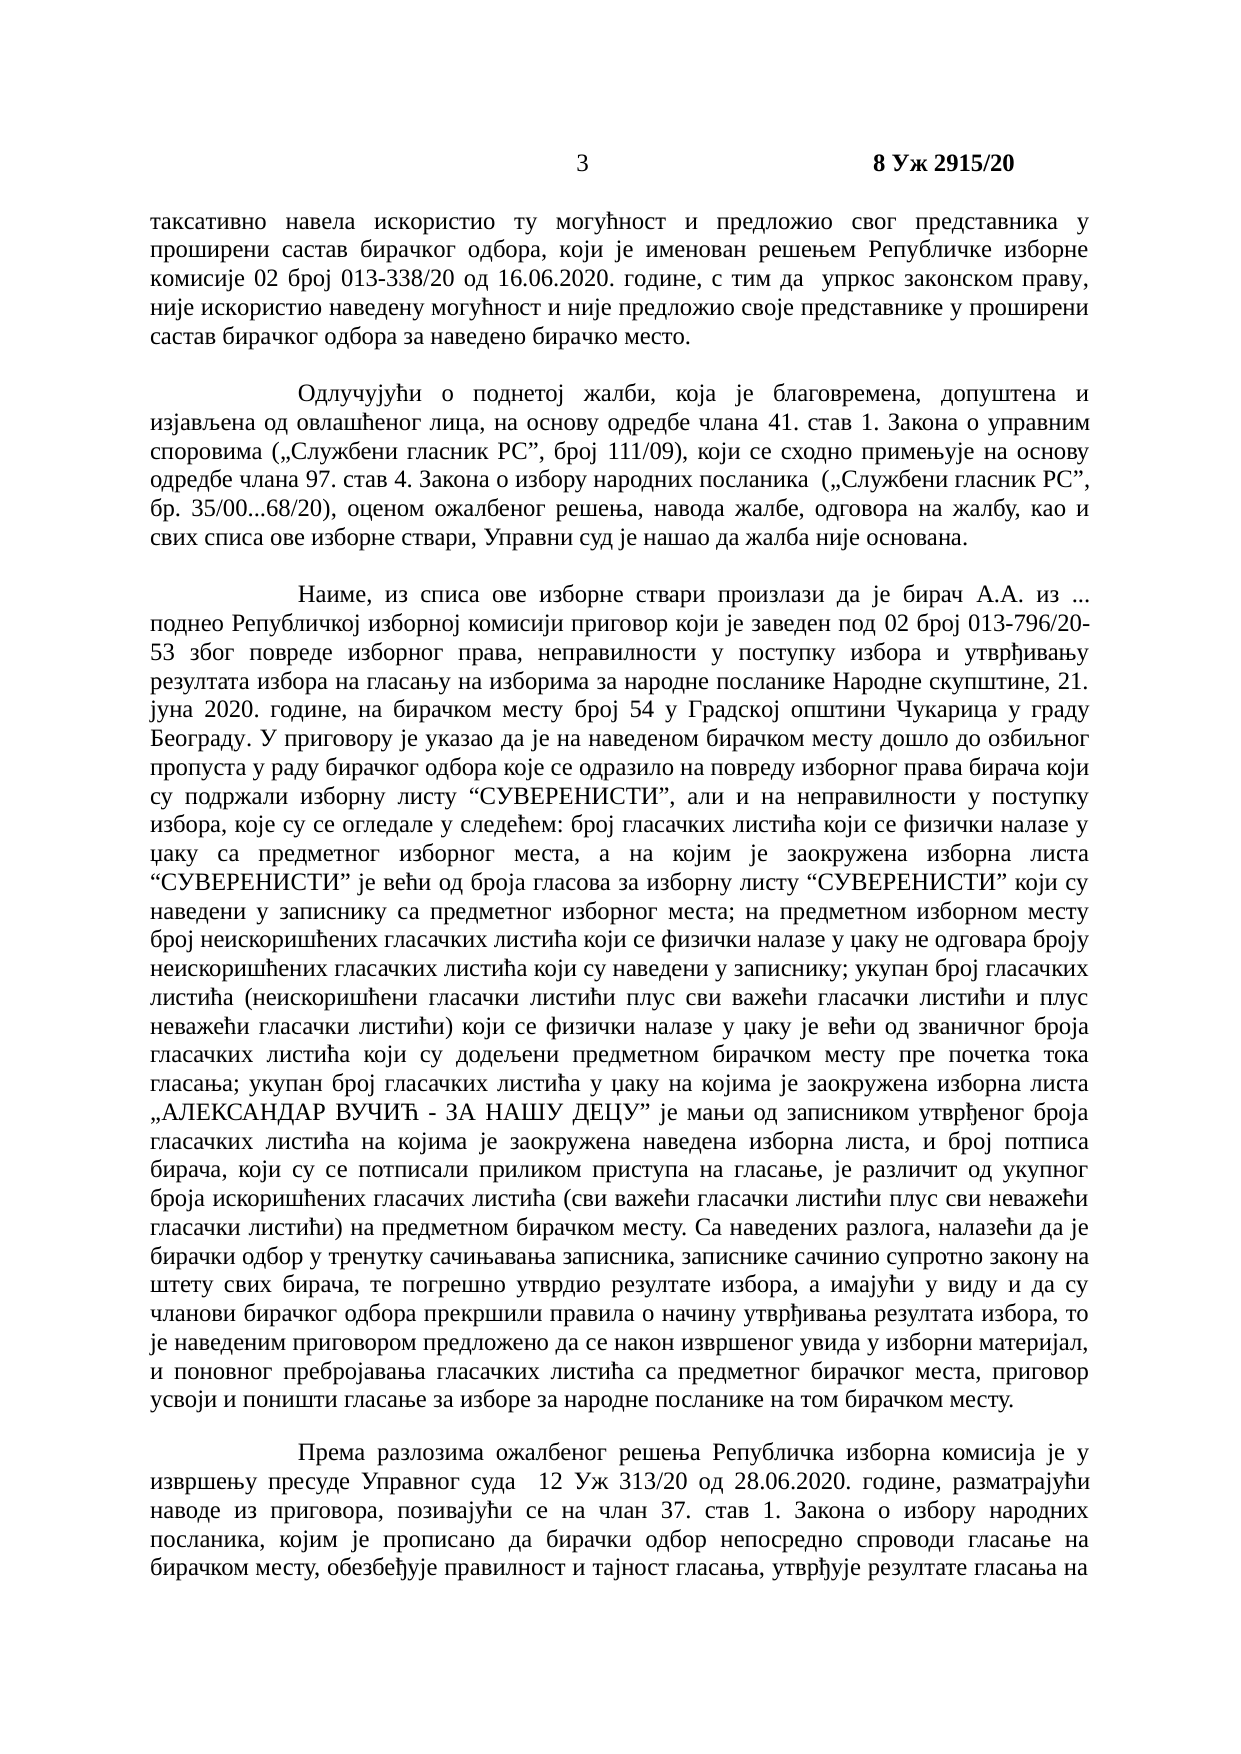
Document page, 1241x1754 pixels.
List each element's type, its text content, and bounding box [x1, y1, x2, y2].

text Одлучујући о поднетој жалби, која је благовремена, допуштена и изјављена од овлашћеног лица, на основу одредбе члана 41. став 1. Закона о управним споровима („Службени гласник РС”, број 111/09), који се сходно примењује на основу одредбе члана 97. став 4. Закона о избору народних посланика („Службени гласник РС”, бр. 35/00...68/20), оценом ожалбеног решења, навода жалбе, одговора на жалбу, као и свих списа ове изборне ствари, Управни суд је нашао да жалба није основана. [150, 378, 1090, 551]
text Према разлозима ожалбеног решења Републичка изборна комисија је у извршењу пресуде Управног суда 12 Уж 313/20 од 28.06.2020. године, разматрајући наводе из приговора, позивајући се на члан 37. став 1. Закона о избору народних посланика, којим је прописано да бирачки одбор непосредно спроводи гласање на бирачком месту, обезбеђује правилност и тајност гласања, утврђује резултате гласања на [150, 1437, 1090, 1581]
text Наиме, из списа ове изборне ствари произлази да је бирач А.А. из ... поднео Републичкој изборној комисији приговор који је заведен под 02 број 013-796/20-53 због повреде изборног права, неправилности у поступку избора и утврђивању резултата избора на гласању на изборима за народне посланике Народне скупштине, 21. јуна 2020. године, на бирачком месту број 54 у Градској општини Чукарица у граду Београду. У приговору је указао да је на наведеном бирачком месту дошло до озбиљног пропуста у раду бирачког одбора које се одразило на повреду изборног права бирача који су подржали изборну листу “СУВЕРЕНИСТИ”, али и на неправилности у поступку избора, које су се огледале у следећем: број гласачких листића који се физички налазе у џаку са предметног изборног места, а на којим је заокружена изборна листа “СУВЕРЕНИСТИ” је већи од броја гласова за изборну листу “СУВЕРЕНИСТИ” који су наведени у записнику са предметног изборног места; на предметном изборном месту број неискоришћених гласачких листића који се физички налазе у џаку не одговара броју неискоришћених гласачких листића који су наведени у записнику; укупан број гласачких листића (неискоришћени гласачки листићи плус сви важећи гласачки листићи и плус неважећи гласачки листићи) који се физички налазе у џаку је већи од званичног броја гласачких листића који су додељени предметном бирачком месту пре почетка тока гласања; укупан број гласачких листића у џаку на којима је заокружена изборна листа „АЛЕКСАНДАР ВУЧИЋ - ЗА НАШУ ДЕЦУ” је мањи од записником утврђеног броја гласачких листића на којима је заокружена наведена изборна листа, и број потписа бирача, који су се потписали приликом приступа на гласање, је различит од укупног броја искоришћених гласачих листића (сви важећи гласачки листићи плус сви неважећи гласачки листићи) на предметном бирачком месту. Са наведених разлога, налазећи да је бирачки одбор у тренутку сачињавања записника, записнике сачинио супротно закону на штету свих бирача, те погрешно утврдио резултате избора, а имајући у виду и да су чланови бирачког одбора прекршили правила о начину утврђивања резултата избора, то је наведеним приговором предложено да се након извршеног увида у изборни материјал, и поновног пребројавања гласачких листића са предметног бирачког места, приговор усвоји и поништи гласање за изборе за народне посланике на том бирачком месту. [150, 579, 1090, 1413]
text таксативно навела искористио ту могућност и предложио свог представника у проширени састав бирачког одбора, који је именован решењем Републичке изборне комисије 02 број 013-338/20 од 16.06.2020. године, с тим да упркос законском праву, није искористио наведену могућност и није предложио своје представнике у проширени састав бирачког одбора за наведено бирачко место. [150, 206, 1090, 349]
